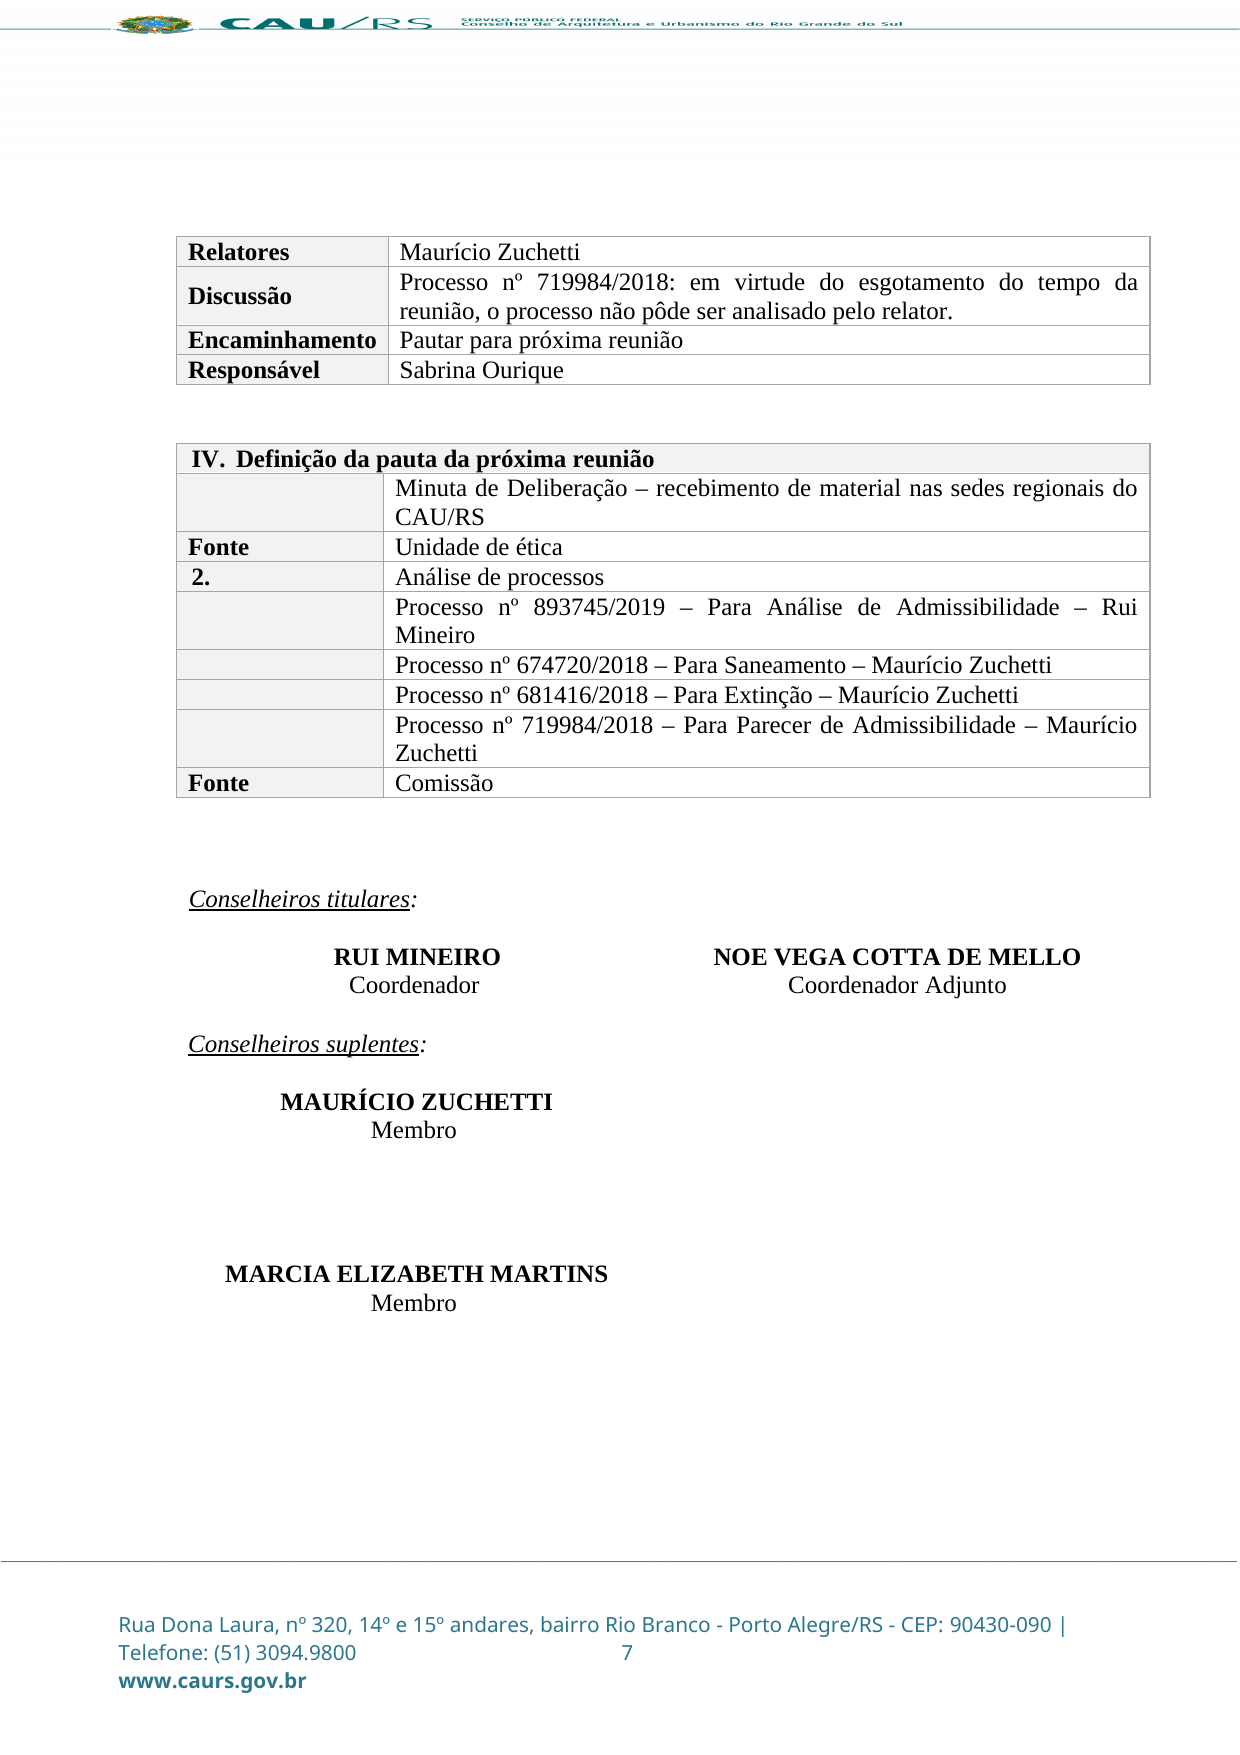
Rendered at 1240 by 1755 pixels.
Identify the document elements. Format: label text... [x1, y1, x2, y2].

table_cell Comissão [384, 768, 1149, 797]
table_cell Minuta de Deliberação – recebimento de material nas sedes regionais do CAU/RS [384, 474, 1149, 531]
table_cell Processo nº 893745/2019 – Para Análise de Admissibilidade – Rui Mineiro [384, 592, 1149, 649]
table_cell Relatores [177, 237, 388, 266]
table_cell [177, 710, 383, 767]
table_header Definição da pauta da próxima reunião [177, 444, 1149, 472]
table_cell Processo nº 719984/2018: em virtude do esgotamento do tempo da reunião, o processo não pôde ser analisado pelo relator. [389, 267, 1149, 324]
table_cell Processo nº 681416/2018 – Para Extinção – Maurício Zuchetti [384, 680, 1149, 709]
table_cell Unidade de ética [384, 532, 1149, 561]
table_header Conselheiros titulares: RUI MINEIRO Coordenador [177, 827, 657, 1028]
table_cell [177, 562, 383, 591]
table_cell Fonte [177, 768, 383, 797]
table_cell Pautar para próxima reunião [389, 326, 1149, 354]
table_header NOE VEGA COTTA DE MELLO Coordenador Adjunto [657, 827, 1137, 1028]
table_cell [177, 592, 383, 649]
table_cell [177, 474, 383, 531]
table_cell Sabrina Ourique [389, 355, 1149, 384]
table_cell Responsável [177, 355, 388, 384]
table_cell Fonte [177, 532, 383, 561]
table_header Conselheiros suplentes: MAURÍCIO ZUCHETTI Membro MARCIA ELIZABETH MARTINS Membro [177, 1029, 649, 1345]
table_cell Processo nº 674720/2018 – Para Saneamento – Maurício Zuchetti [384, 650, 1149, 679]
table_cell Maurício Zuchetti [389, 237, 1149, 266]
table_cell Processo nº 719984/2018 – Para Parecer de Admissibilidade – Maurício Zuchetti [384, 710, 1149, 767]
table_cell [177, 650, 383, 679]
table_cell [177, 1346, 649, 1375]
table_cell Encaminhamento [177, 326, 388, 354]
table_cell Análise de processos [384, 562, 1149, 591]
table_cell Discussão [177, 267, 388, 324]
table_cell [177, 680, 383, 709]
